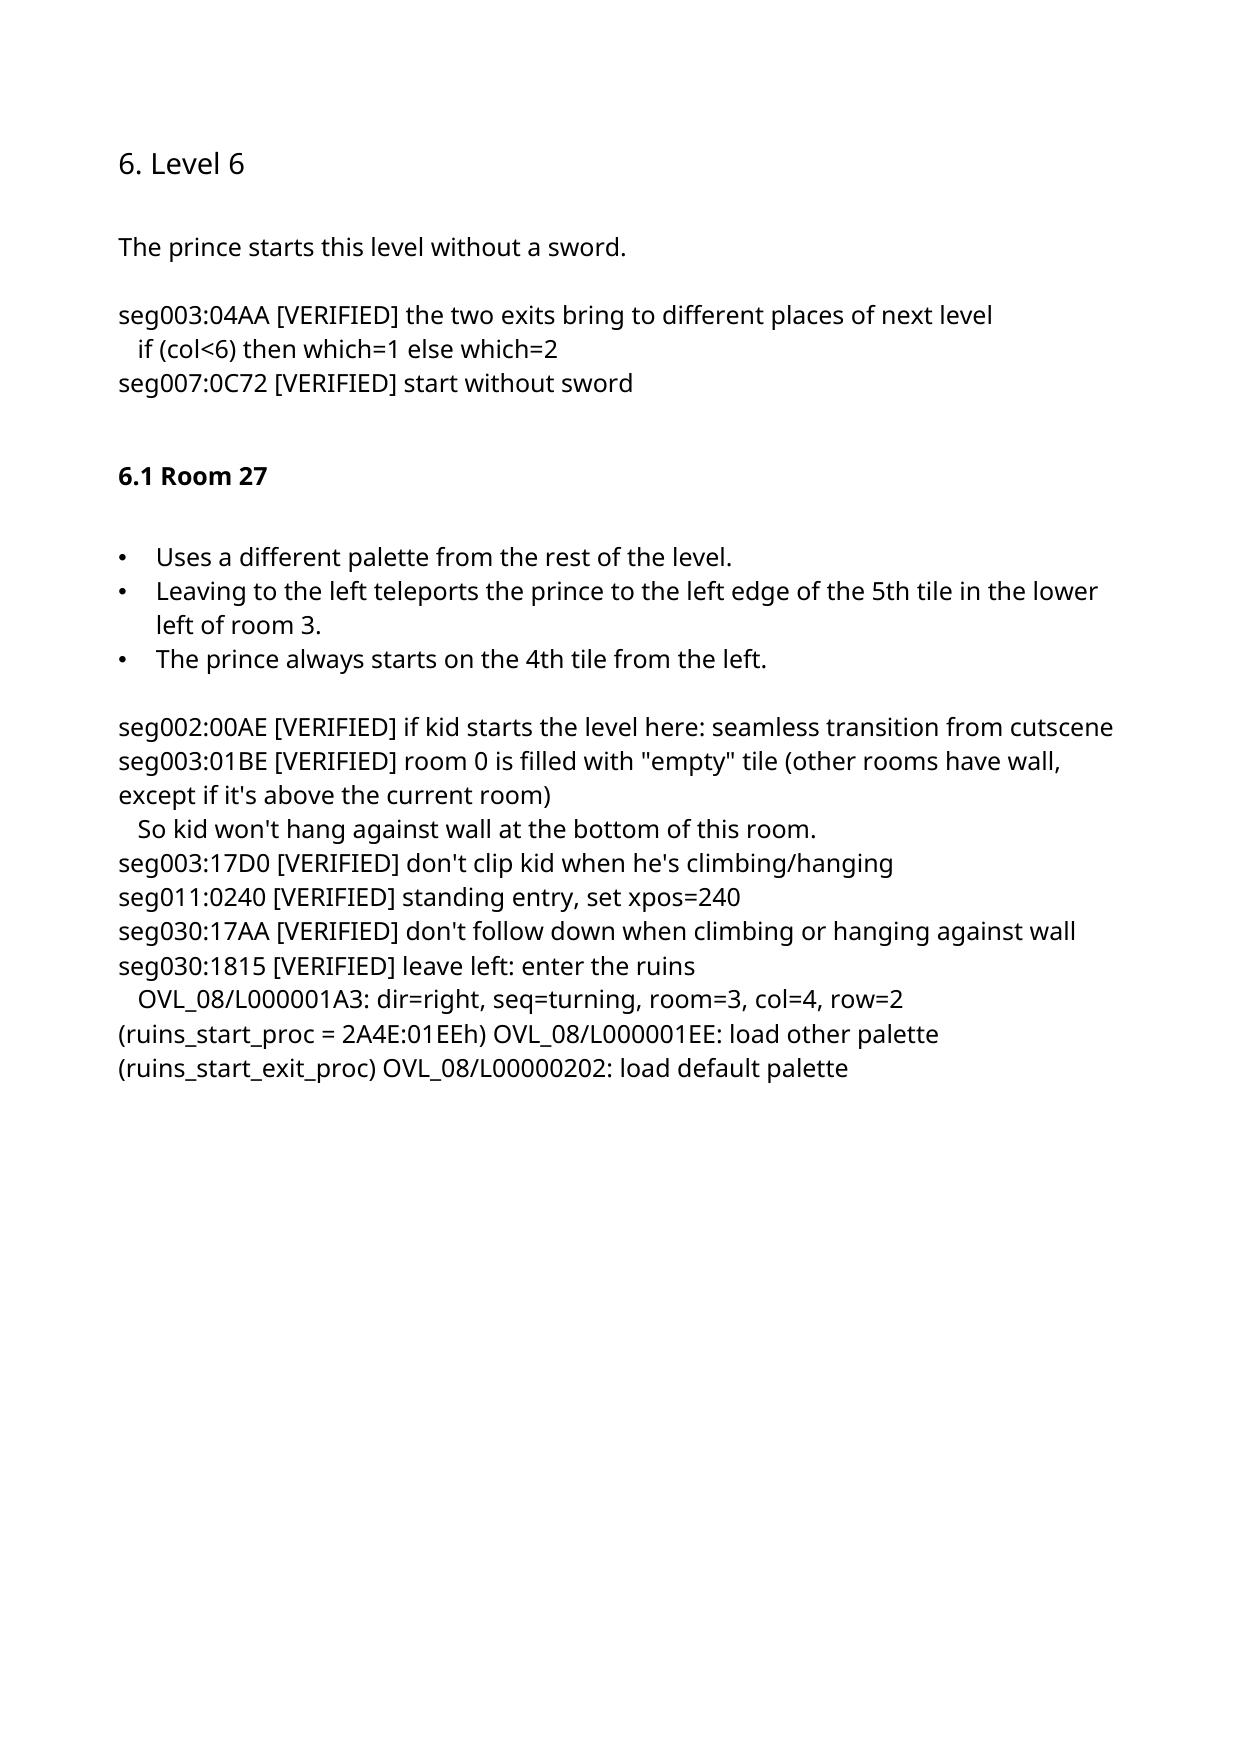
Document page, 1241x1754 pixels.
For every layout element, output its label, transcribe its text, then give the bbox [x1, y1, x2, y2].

text So kid won't hang against wall at the bottom of this room. [118, 812, 1122, 846]
text seg003:04AA [VERIFIED] the two exits bring to different places of next level [118, 297, 1122, 332]
subtitle 6.1 Room 27 [118, 459, 1122, 493]
text seg002:00AE [VERIFIED] if kid starts the level here: seamless transition from cutscene [118, 710, 1122, 744]
subtitle 6. Level 6 [118, 143, 1122, 183]
text seg030:1815 [VERIFIED] leave left: enter the ruins [118, 948, 1122, 982]
text seg011:0240 [VERIFIED] standing entry, set xpos=240 [118, 880, 1122, 914]
text The prince starts this level without a sword. [118, 229, 1122, 263]
list Uses a different palette from the rest of the level. [118, 539, 1122, 573]
list The prince always starts on the 4th tile from the left. [118, 642, 1122, 676]
text (ruins_start_proc = 2A4E:01EEh) OVL_08/L000001EE: load other palette [118, 1016, 1122, 1050]
text seg030:17AA [VERIFIED] don't follow down when climbing or hanging against wall [118, 914, 1122, 948]
text seg007:0C72 [VERIFIED] start without sword [118, 366, 1122, 400]
text seg003:17D0 [VERIFIED] don't clip kid when he's climbing/hanging [118, 846, 1122, 880]
text OVL_08/L000001A3: dir=right, seq=turning, room=3, col=4, row=2 [118, 982, 1122, 1016]
list Leaving to the left teleports the prince to the left edge of the 5th tile in the lower left of room 3. [118, 573, 1122, 642]
text (ruins_start_exit_proc) OVL_08/L00000202: load default palette [118, 1050, 1122, 1084]
text if (col<6) then which=1 else which=2 [118, 332, 1122, 366]
text seg003:01BE [VERIFIED] room 0 is filled with "empty" tile (other rooms have wall, except if it's above the current room) [118, 744, 1122, 812]
